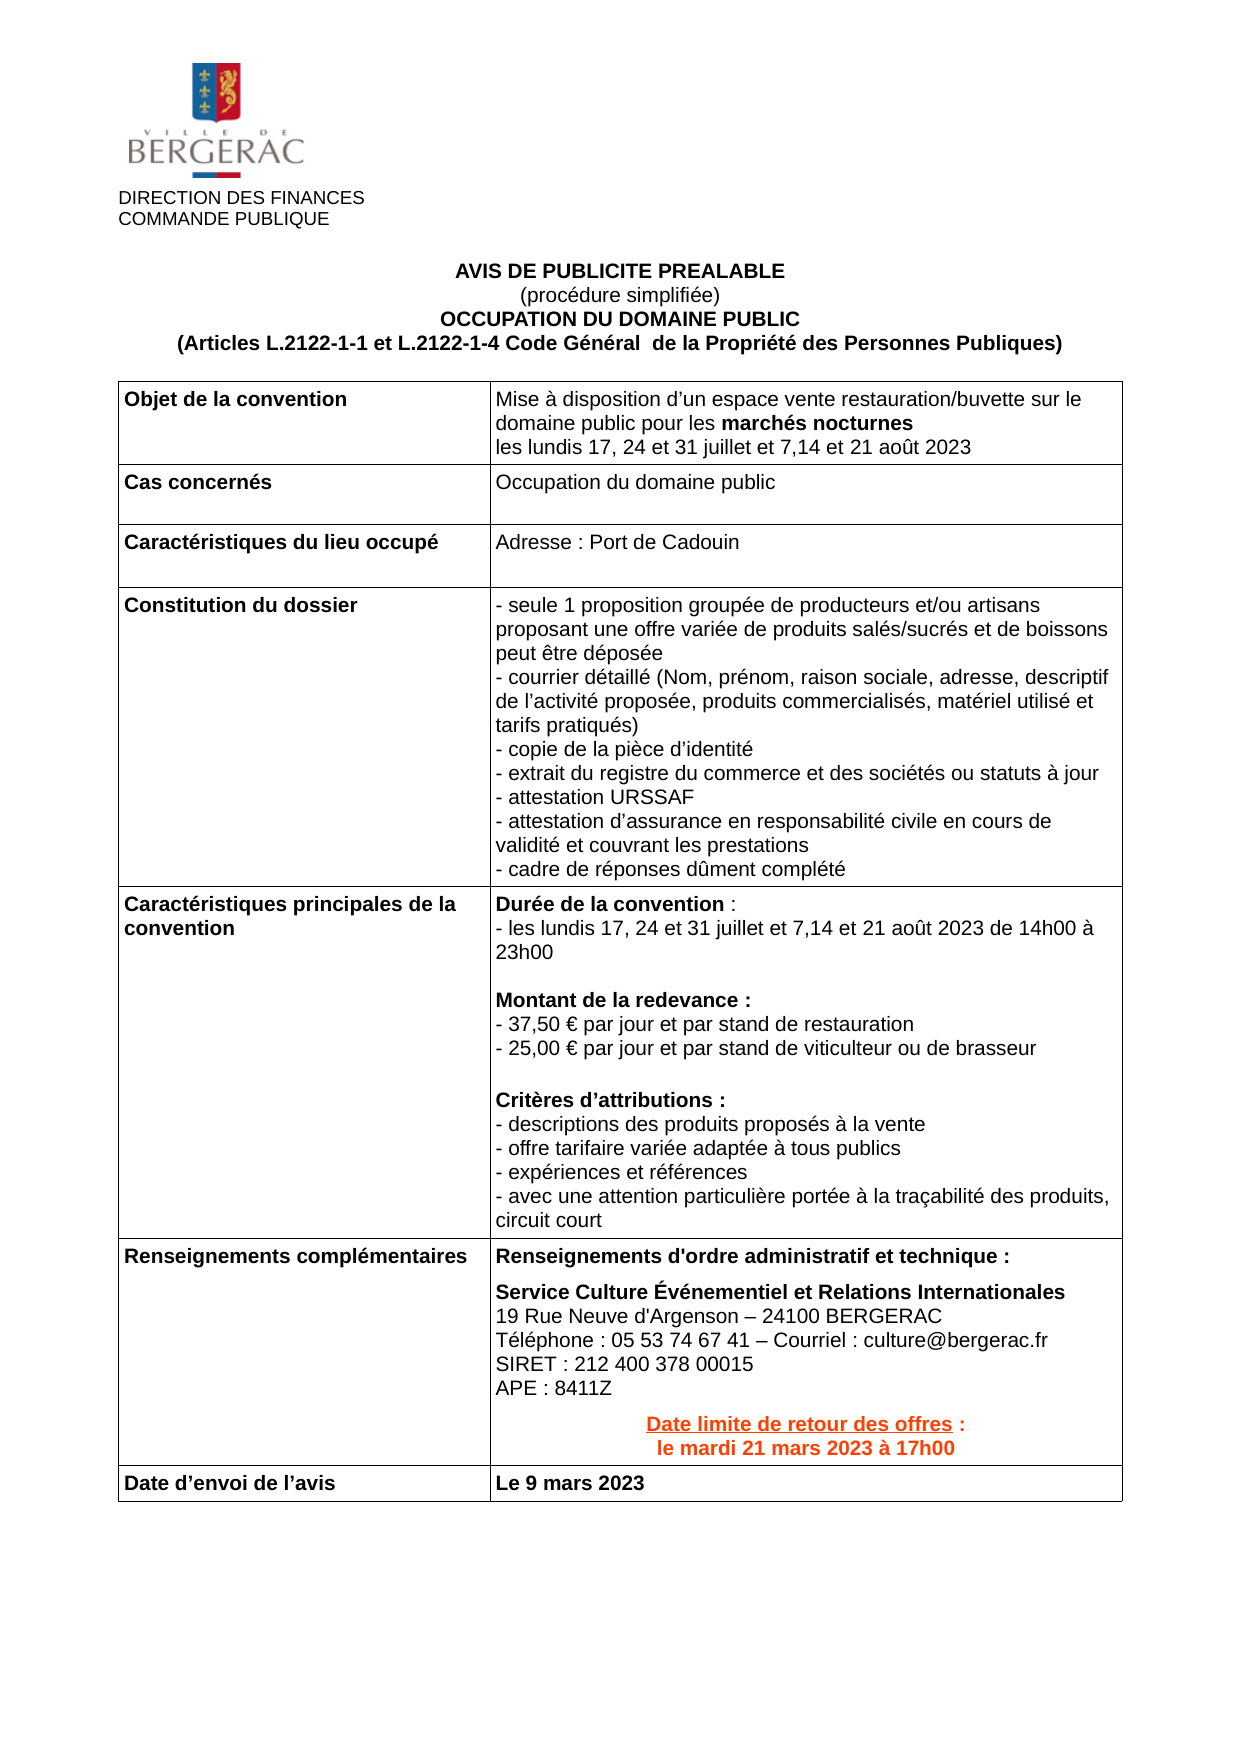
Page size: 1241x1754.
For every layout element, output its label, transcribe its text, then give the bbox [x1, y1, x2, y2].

table_cell Renseignements complémentaires [119, 1239, 490, 1465]
table_cell Occupation du domaine public [491, 465, 1122, 524]
text (procédure simplifiée) [118, 282, 1122, 306]
table_cell Constitution du dossier [119, 588, 490, 886]
table_cell Cas concernés [119, 465, 490, 524]
text COMMANDE PUBLIQUE [118, 208, 1122, 230]
text OCCUPATION DU DOMAINE PUBLIC [118, 306, 1122, 330]
table_cell - seule 1 proposition groupée de producteurs et/ou artisans proposant une offre variée de produits salés/sucrés et de boissons peut être déposée - courrier détaillé (Nom, prénom, raison sociale, adresse, descriptif de l’activité proposée, produits commercialisés, matériel utilisé et tarifs pratiqués) - copie de la pièce d’identité - extrait du registre du commerce et des sociétés ou statuts à jour - attestation URSSAF - attestation d’assurance en responsabilité civile en cours de validité et couvrant les prestations - cadre de réponses dûment complété [491, 588, 1122, 886]
table_cell Caractéristiques principales de la convention [119, 887, 490, 1238]
table_cell Le 9 mars 2023 [491, 1466, 1122, 1501]
text DIRECTION DES FINANCES [118, 187, 1122, 208]
picture [129, 63, 304, 178]
table_cell Date d’envoi de l’avis [119, 1466, 490, 1501]
table_header Mise à disposition d’un espace vente restauration/buvette sur le domaine public pour les marchés nocturnes les lundis 17, 24 et 31 juillet et 7,14 et 21 août 2023 [491, 382, 1122, 464]
table_cell Caractéristiques du lieu occupé [119, 525, 490, 587]
table_cell Renseignements d'ordre administratif et technique : Service Culture Événementiel et Relations Internationales 19 Rue Neuve d'Argenson – 24100 BERGERAC Téléphone : 05 53 74 67 41 – Courriel : culture@bergerac.fr SIRET : 212 400 378 00015 APE : 8411Z Date limite de retour des offres : le mardi 21 mars 2023 à 17h00 [491, 1239, 1122, 1465]
text AVIS DE PUBLICITE PREALABLE [118, 258, 1122, 282]
table_cell Adresse : Port de Cadouin [491, 525, 1122, 587]
table_cell Durée de la convention : - les lundis 17, 24 et 31 juillet et 7,14 et 21 août 2023 de 14h00 à 23h00 Montant de la redevance : - 37,50 € par jour et par stand de restauration - 25,00 € par jour et par stand de viticulteur ou de brasseur Critères d’attributions : - descriptions des produits proposés à la vente - offre tarifaire variée adaptée à tous publics - expériences et références - avec une attention particulière portée à la traçabilité des produits, circuit court [491, 887, 1122, 1238]
table_header Objet de la convention [119, 382, 490, 464]
text (Articles L.2122-1-1 et L.2122-1-4 Code Général de la Propriété des Personnes Publiques) [118, 330, 1122, 354]
